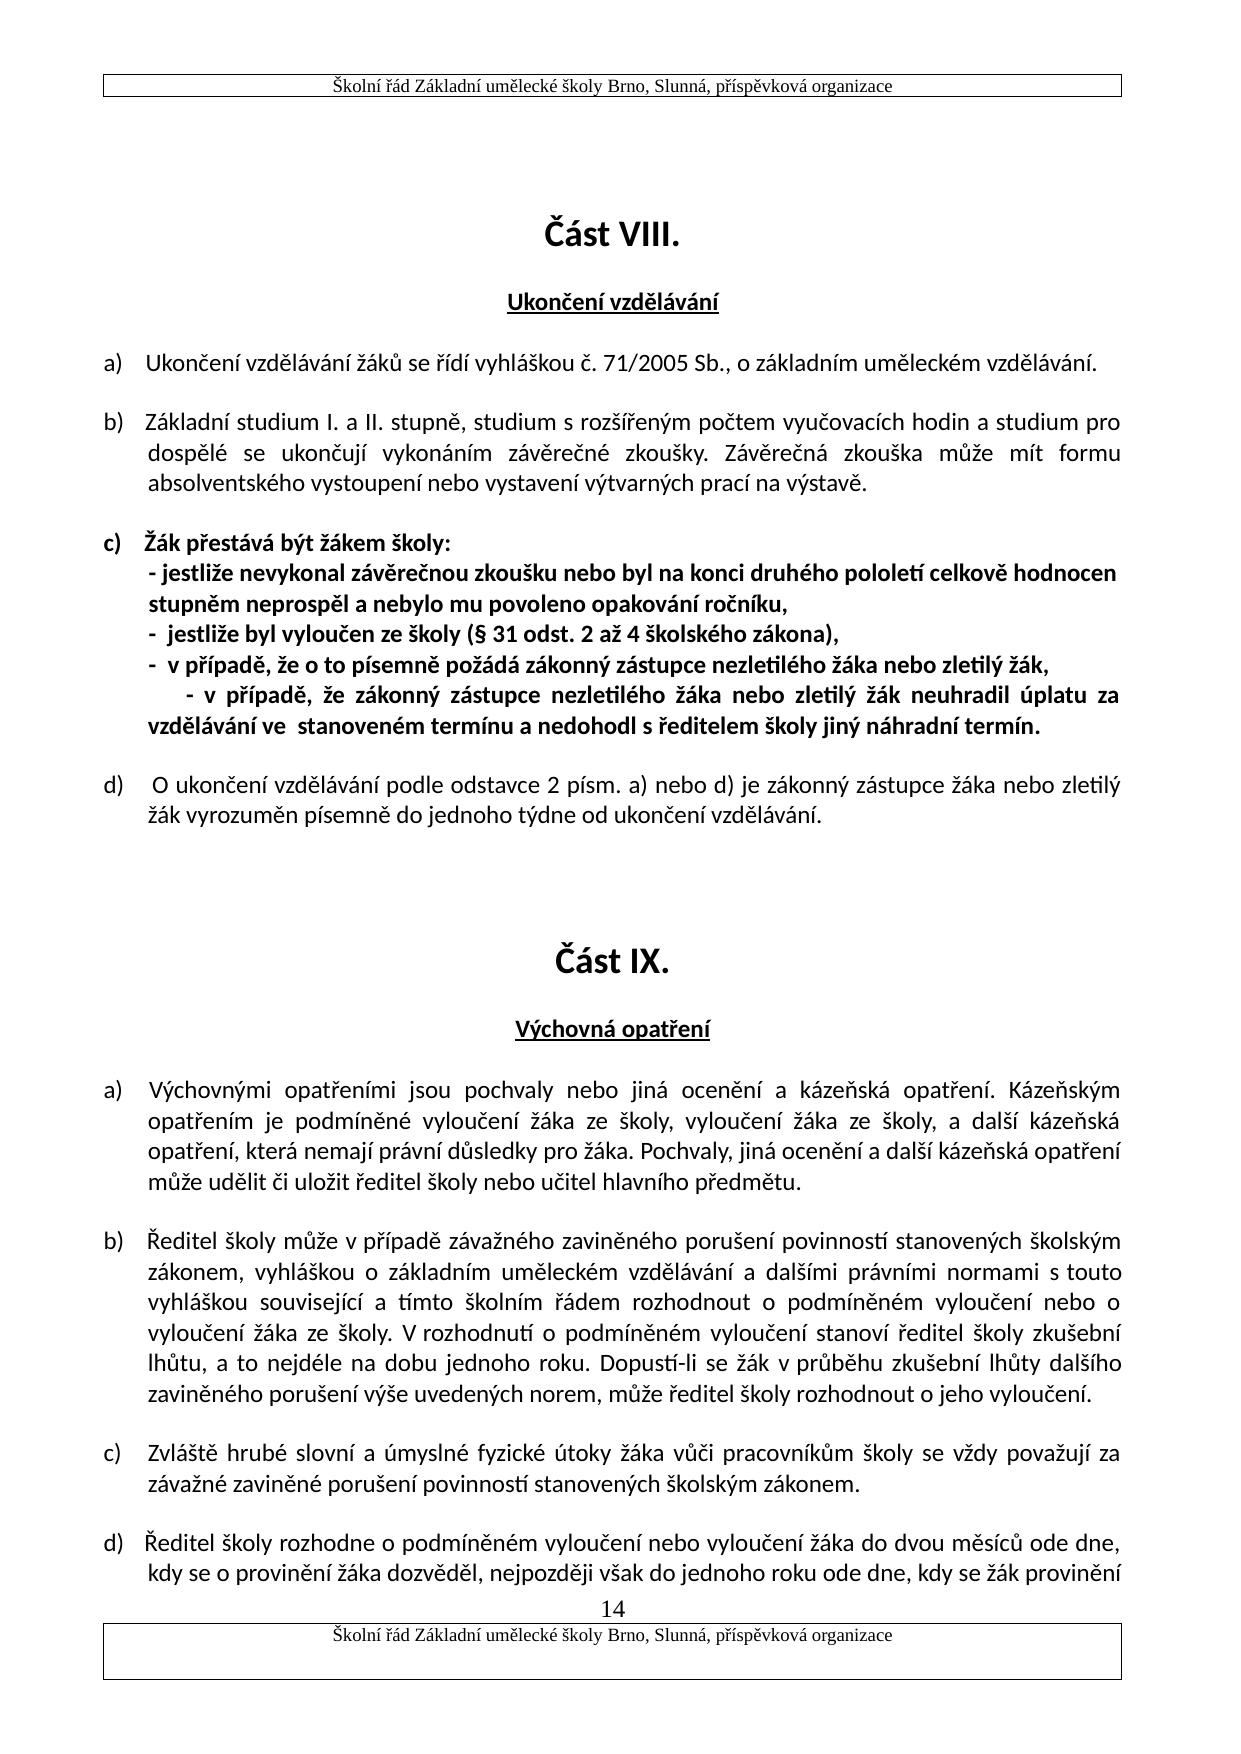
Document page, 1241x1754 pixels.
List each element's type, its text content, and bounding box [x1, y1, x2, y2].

text a) Ukončení vzdělávání žáků se řídí vyhláškou č. 71/2005 Sb., o základním uměleckém vzdělávání. [103, 347, 1122, 378]
text d) O ukončení vzdělávání podle odstavce 2 písm. a) nebo d) je zákonný zástupce žáka nebo zletilý žák vyrozuměn písemně do jednoho týdne od ukončení vzdělávání. [103, 769, 1122, 830]
text - v případě, že zákonný zástupce nezletilého žáka nebo zletilý žák neuhradil úplatu za vzdělávání ve stanoveném termínu a nedohodl s ředitelem školy jiný náhradní termín. [103, 679, 1122, 740]
text d) Ředitel školy rozhodne o podmíněném vyloučení nebo vyloučení žáka do dvou měsíců ode dne, kdy se o provinění žáka dozvěděl, nejpozději však do jednoho roku ode dne, kdy se žák provinění [103, 1527, 1122, 1588]
text - v případě, že o to písemně požádá zákonný zástupce nezletilého žáka nebo zletilý žák, [103, 649, 1122, 679]
text a) Výchovnými opatřeními jsou pochvaly nebo jiná ocenění a kázeňská opatření. Kázeňským opatřením je podmíněné vyloučení žáka ze školy, vyloučení žáka ze školy, a další kázeňská opatření, která nemají právní důsledky pro žáka. Pochvaly, jiná ocenění a další kázeňská opatření může udělit či uložit ředitel školy nebo učitel hlavního předmětu. [103, 1074, 1122, 1197]
text c) Zvláště hrubé slovní a úmyslné fyzické útoky žáka vůči pracovníkům školy se vždy považují za závažné zaviněné porušení povinností stanovených školským zákonem. [103, 1437, 1122, 1498]
text - jestliže nevykonal závěrečnou zkoušku nebo byl na konci druhého pololetí celkově hodnocen [103, 557, 1122, 588]
text c) Žák přestává být žákem školy: [103, 527, 1122, 557]
text stupněm neprospěl a nebylo mu povoleno opakování ročníku, [103, 588, 1122, 618]
text Část VIII. [103, 210, 1122, 256]
text b) Ředitel školy může v případě závažného zaviněného porušení povinností stanovených školským zákonem, vyhláškou o základním uměleckém vzdělávání a dalšími právními normami s touto vyhláškou související a tímto školním řádem rozhodnout o podmíněném vyloučení nebo o vyloučení žáka ze školy. V rozhodnutí o podmíněném vyloučení stanoví ředitel školy zkušební lhůtu, a to nejdéle na dobu jednoho roku. Dopustí-li se žák v průběhu zkušební lhůty dalšího zaviněného porušení výše uvedených norem, může ředitel školy rozhodnout o jeho vyloučení. [103, 1225, 1122, 1408]
text Ukončení vzdělávání [103, 286, 1122, 317]
text - jestliže byl vyloučen ze školy (§ 31 odst. 2 až 4 školského zákona), [103, 618, 1122, 649]
text Část IX. [103, 937, 1122, 983]
text b) Základní studium I. a II. stupně, studium s rozšířeným počtem vyučovacích hodin a studium pro dospělé se ukončují vykonáním závěrečné zkoušky. Závěrečná zkouška může mít formu absolventského vystoupení nebo vystavení výtvarných prací na výstavě. [103, 406, 1122, 498]
text Výchovná opatření [103, 1013, 1122, 1044]
